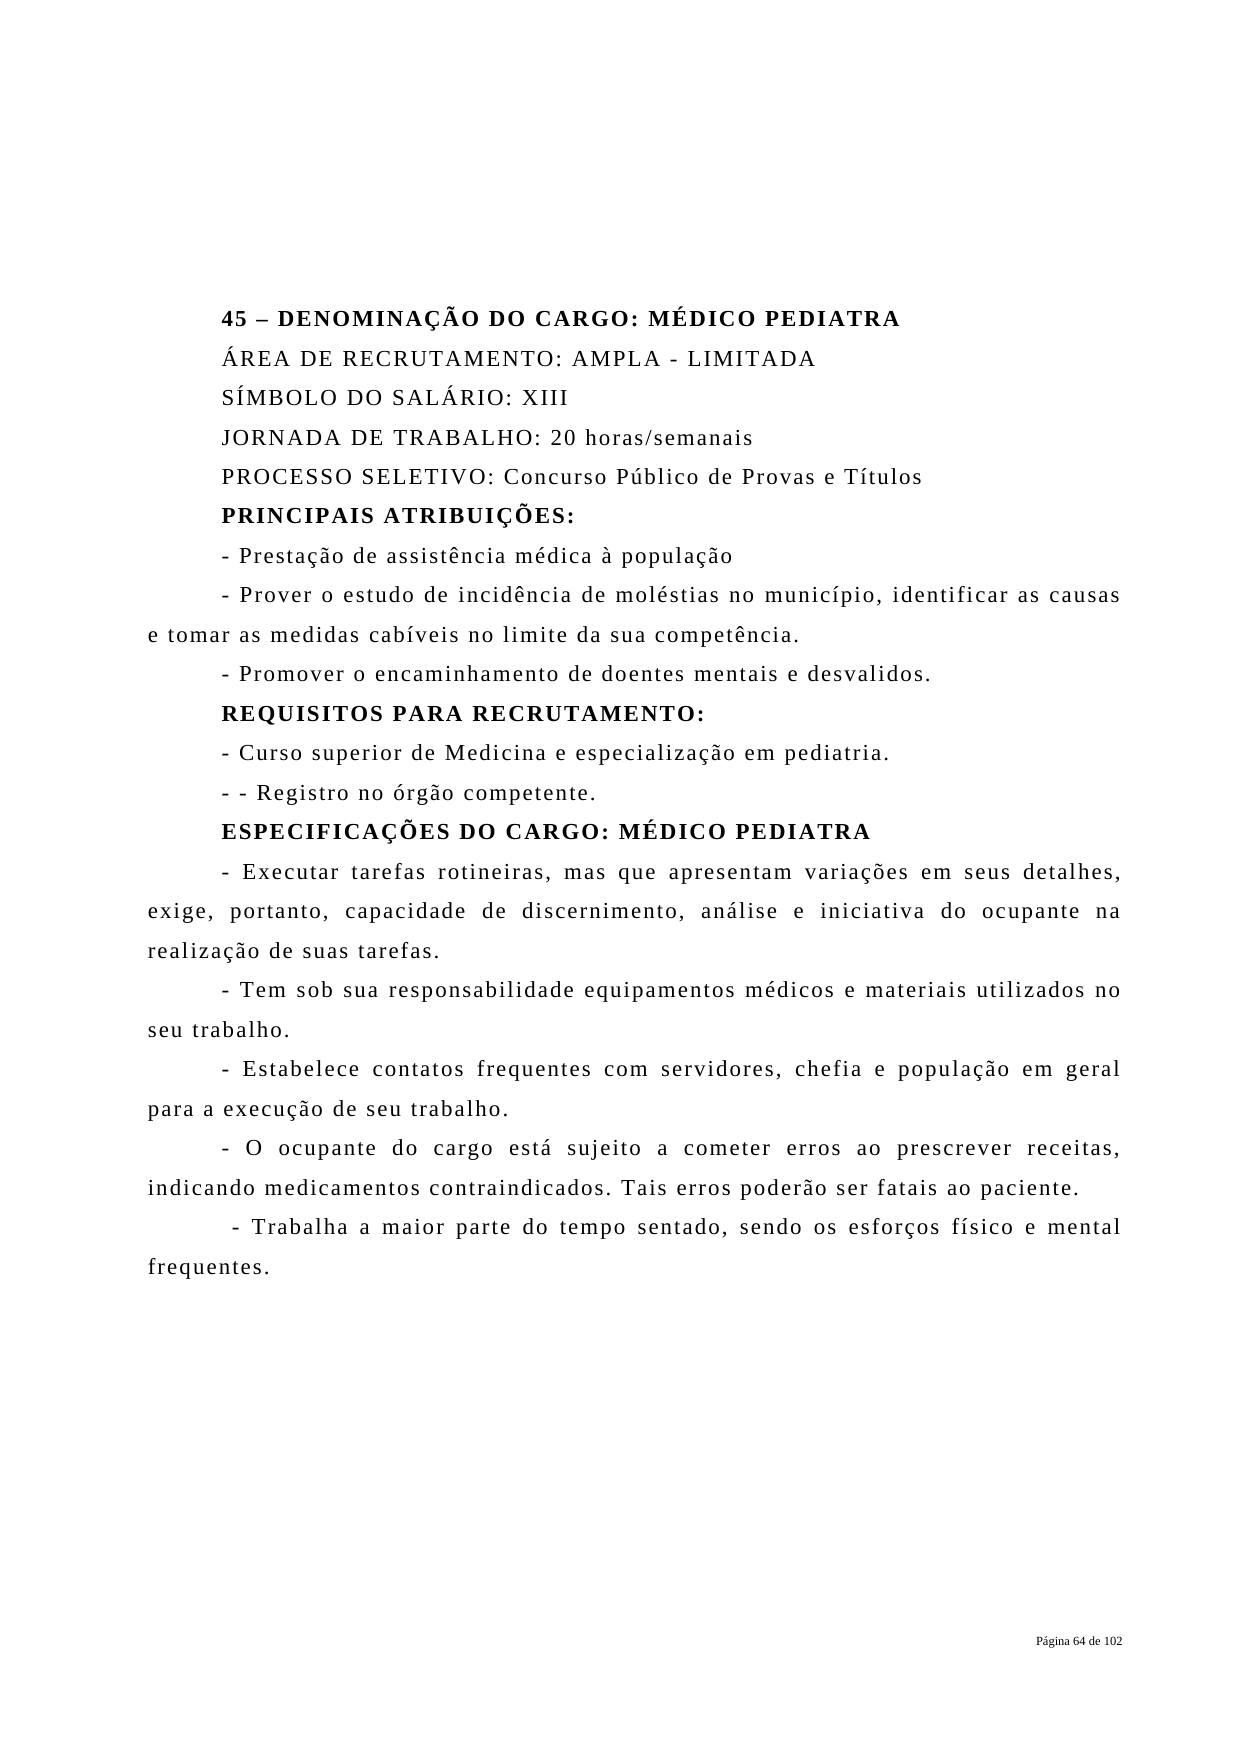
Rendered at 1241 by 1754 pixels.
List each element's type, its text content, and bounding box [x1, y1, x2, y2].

text JORNADA DE TRABALHO: 20 horas/semanais [148, 424, 1122, 450]
text ESPECIFICAÇÕES DO CARGO: MÉDICO PEDIATRA [148, 818, 1122, 845]
text PROCESSO SELETIVO: Concurso Público de Provas e Títulos [148, 463, 1122, 489]
text - Promover o encaminhamento de doentes mentais e desvalidos. [148, 661, 1122, 687]
text 45 – DENOMINAÇÃO DO CARGO: MÉDICO PEDIATRA [148, 305, 1122, 332]
text - Trabalha a maior parte do tempo sentado, sendo os esforços físico e mental frequentes. [148, 1213, 1122, 1279]
text - Prover o estudo de incidência de moléstias no município, identificar as causas e tomar as medidas cabíveis no limite da sua competência. [148, 582, 1122, 647]
text - Estabelece contatos frequentes com servidores, chefia e população em geral para a execução de seu trabalho. [148, 1055, 1122, 1121]
text ÁREA DE RECRUTAMENTO: AMPLA - LIMITADA [148, 345, 1122, 371]
text - - Registro no órgão competente. [148, 779, 1122, 805]
text - Prestação de assistência médica à população [148, 542, 1122, 568]
text - Executar tarefas rotineiras, mas que apresentam variações em seus detalhes, exige, portanto, capacidade de discernimento, análise e iniciativa do ocupante na realização de suas tarefas. [148, 858, 1122, 963]
text REQUISITOS PARA RECRUTAMENTO: [148, 700, 1122, 726]
text - Curso superior de Medicina e especialização em pediatria. [148, 739, 1122, 766]
text - O ocupante do cargo está sujeito a cometer erros ao prescrever receitas, indicando medicamentos contraindicados. Tais erros poderão ser fatais ao paciente. [148, 1134, 1122, 1200]
text - Tem sob sua responsabilidade equipamentos médicos e materiais utilizados no seu trabalho. [148, 976, 1122, 1042]
text SÍMBOLO DO SALÁRIO: XIII [148, 384, 1122, 411]
text PRINCIPAIS ATRIBUIÇÕES: [148, 503, 1122, 529]
